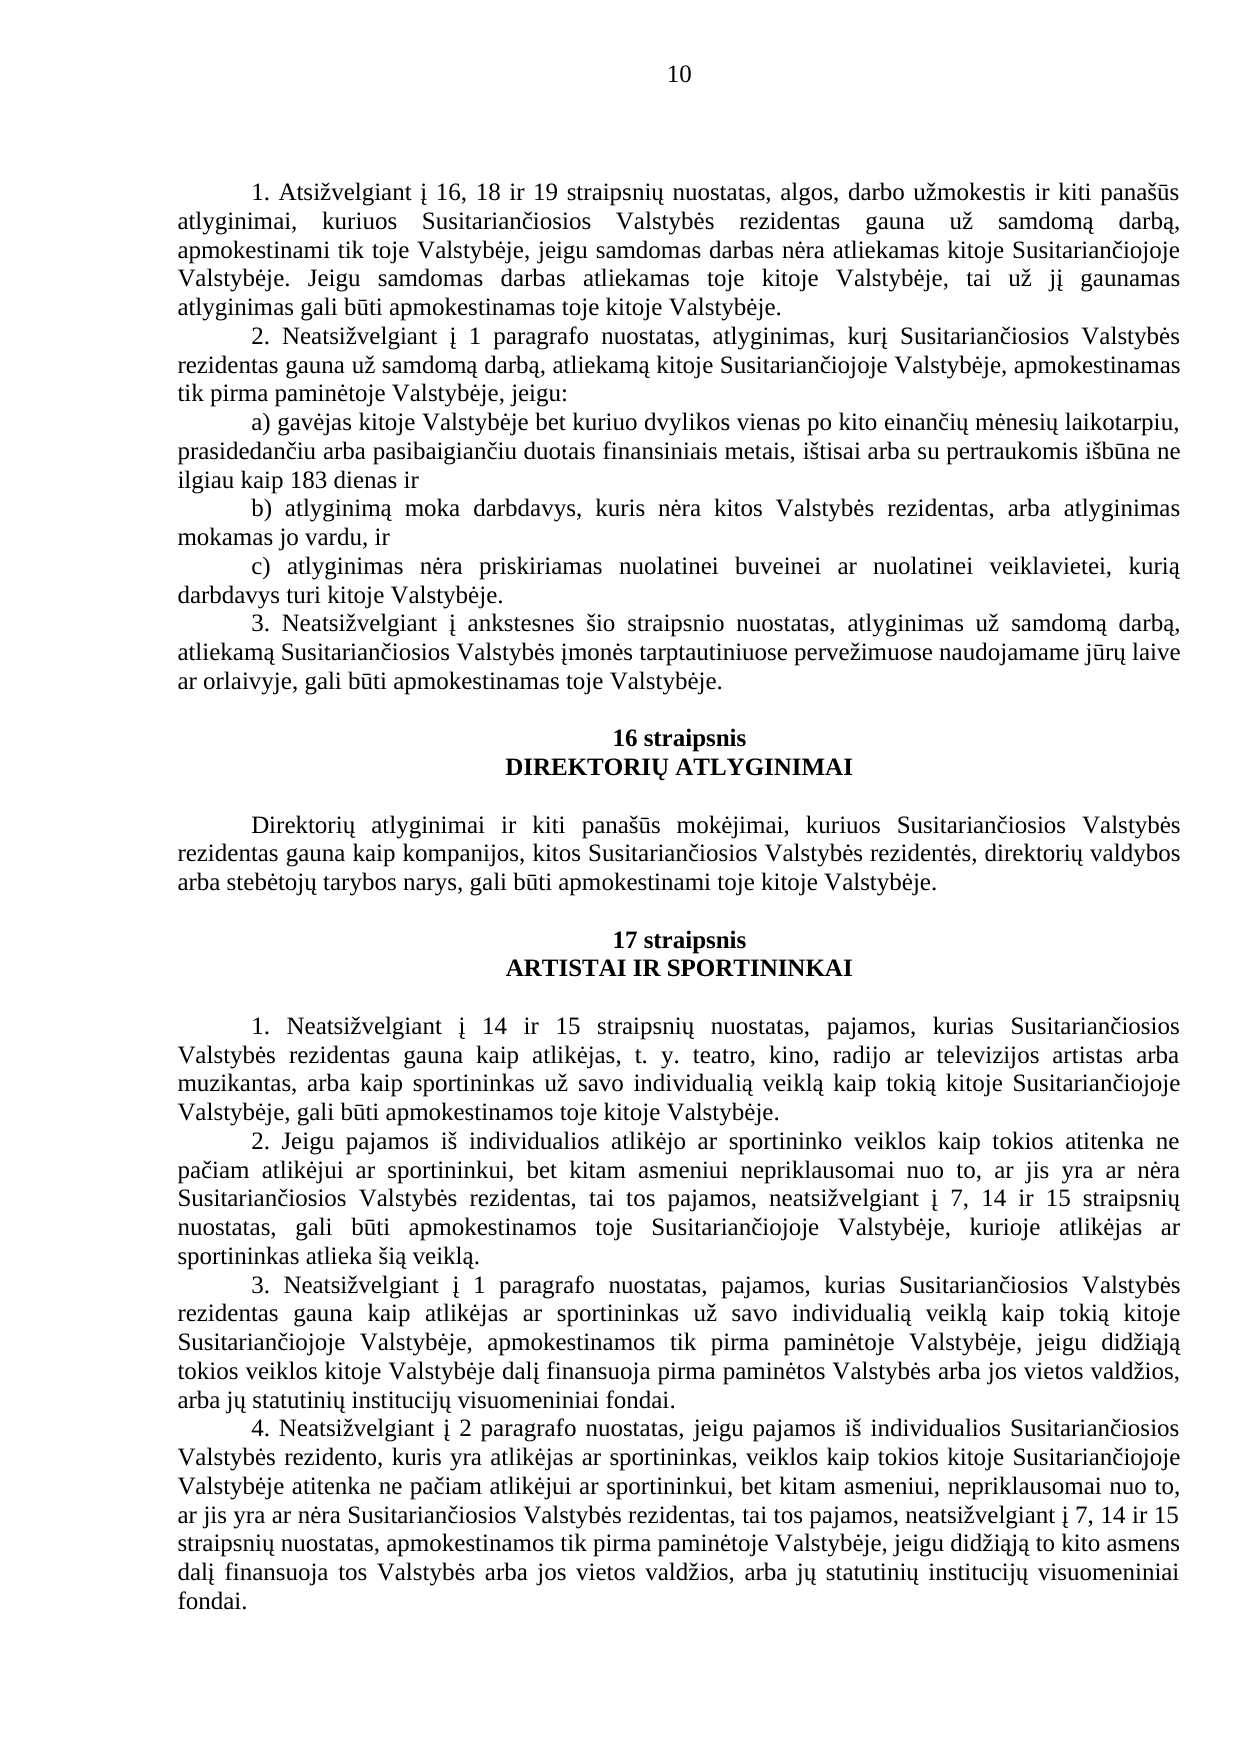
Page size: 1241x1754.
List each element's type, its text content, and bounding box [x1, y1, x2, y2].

text a) gavėjas kitoje Valstybėje bet kuriuo dvylikos vienas po kito einančių mėnesių laikotarpiu, prasidedančiu arba pasibaigiančiu duotais finansiniais metais, ištisai arba su pertraukomis išbūna ne ilgiau kaip 183 dienas ir [177, 407, 1181, 493]
text 2. Neatsižvelgiant į 1 paragrafo nuostatas, atlyginimas, kurį Susitariančiosios Valstybės rezidentas gauna už samdomą darbą, atliekamą kitoje Susitariančiojoje Valstybėje, apmokestinamas tik pirma paminėtoje Valstybėje, jeigu: [177, 321, 1181, 407]
text b) atlyginimą moka darbdavys, kuris nėra kitos Valstybės rezidentas, arba atlyginimas mokamas jo vardu, ir [177, 493, 1181, 551]
text 1. Neatsižvelgiant į 14 ir 15 straipsnių nuostatas, pajamos, kurias Susitariančiosios Valstybės rezidentas gauna kaip atlikėjas, t. y. teatro, kino, radijo ar televizijos artistas arba muzikantas, arba kaip sportininkas už savo individualią veiklą kaip tokią kitoje Susitariančiojoje Valstybėje, gali būti apmokestinamos toje kitoje Valstybėje. [177, 1011, 1181, 1126]
text 17 straipsnis [177, 925, 1181, 953]
text 2. Jeigu pajamos iš individualios atlikėjo ar sportininko veiklos kaip tokios atitenka ne pačiam atlikėjui ar sportininkui, bet kitam asmeniui nepriklausomai nuo to, ar jis yra ar nėra Susitariančiosios Valstybės rezidentas, tai tos pajamos, neatsižvelgiant į 7, 14 ir 15 straipsnių nuostatas, gali būti apmokestinamos toje Susitariančiojoje Valstybėje, kurioje atlikėjas ar sportininkas atlieka šią veiklą. [177, 1126, 1181, 1270]
text 3. Neatsižvelgiant į 1 paragrafo nuostatas, pajamos, kurias Susitariančiosios Valstybės rezidentas gauna kaip atlikėjas ar sportininkas už savo individualią veiklą kaip tokią kitoje Susitariančiojoje Valstybėje, apmokestinamos tik pirma paminėtoje Valstybėje, jeigu didžiąją tokios veiklos kitoje Valstybėje dalį finansuoja pirma paminėtos Valstybės arba jos vietos valdžios, arba jų statutinių institucijų visuomeniniai fondai. [177, 1270, 1181, 1413]
text c) atlyginimas nėra priskiriamas nuolatinei buveinei ar nuolatinei veiklavietei, kurią darbdavys turi kitoje Valstybėje. [177, 551, 1181, 608]
text Direktorių atlyginimai ir kiti panašūs mokėjimai, kuriuos Susitariančiosios Valstybės rezidentas gauna kaip kompanijos, kitos Susitariančiosios Valstybės rezidentės, direktorių valdybos arba stebėtojų tarybos narys, gali būti apmokestinami toje kitoje Valstybėje. [177, 810, 1181, 896]
text 3. Neatsižvelgiant į ankstesnes šio straipsnio nuostatas, atlyginimas už samdomą darbą, atliekamą Susitariančiosios Valstybės įmonės tarptautiniuose pervežimuose naudojamame jūrų laive ar orlaivyje, gali būti apmokestinamas toje Valstybėje. [177, 608, 1181, 695]
text 4. Neatsižvelgiant į 2 paragrafo nuostatas, jeigu pajamos iš individualios Susitariančiosios Valstybės rezidento, kuris yra atlikėjas ar sportininkas, veiklos kaip tokios kitoje Susitariančiojoje Valstybėje atitenka ne pačiam atlikėjui ar sportininkui, bet kitam asmeniui, nepriklausomai nuo to, ar jis yra ar nėra Susitariančiosios Valstybės rezidentas, tai tos pajamos, neatsižvelgiant į 7, 14 ir 15 straipsnių nuostatas, apmokestinamos tik pirma paminėtoje Valstybėje, jeigu didžiąją to kito asmens dalį finansuoja tos Valstybės arba jos vietos valdžios, arba jų statutinių institucijų visuomeniniai fondai. [177, 1413, 1181, 1615]
text ARTISTAI IR SPORTININKAI [177, 953, 1181, 982]
text 16 straipsnis [177, 723, 1181, 752]
text 1. Atsižvelgiant į 16, 18 ir 19 straipsnių nuostatas, algos, darbo užmokestis ir kiti panašūs atlyginimai, kuriuos Susitariančiosios Valstybės rezidentas gauna už samdomą darbą, apmokestinami tik toje Valstybėje, jeigu samdomas darbas nėra atliekamas kitoje Susitariančiojoje Valstybėje. Jeigu samdomas darbas atliekamas toje kitoje Valstybėje, tai už jį gaunamas atlyginimas gali būti apmokestinamas toje kitoje Valstybėje. [177, 177, 1181, 321]
text DIREKTORIŲ ATLYGINIMAI [177, 752, 1181, 781]
